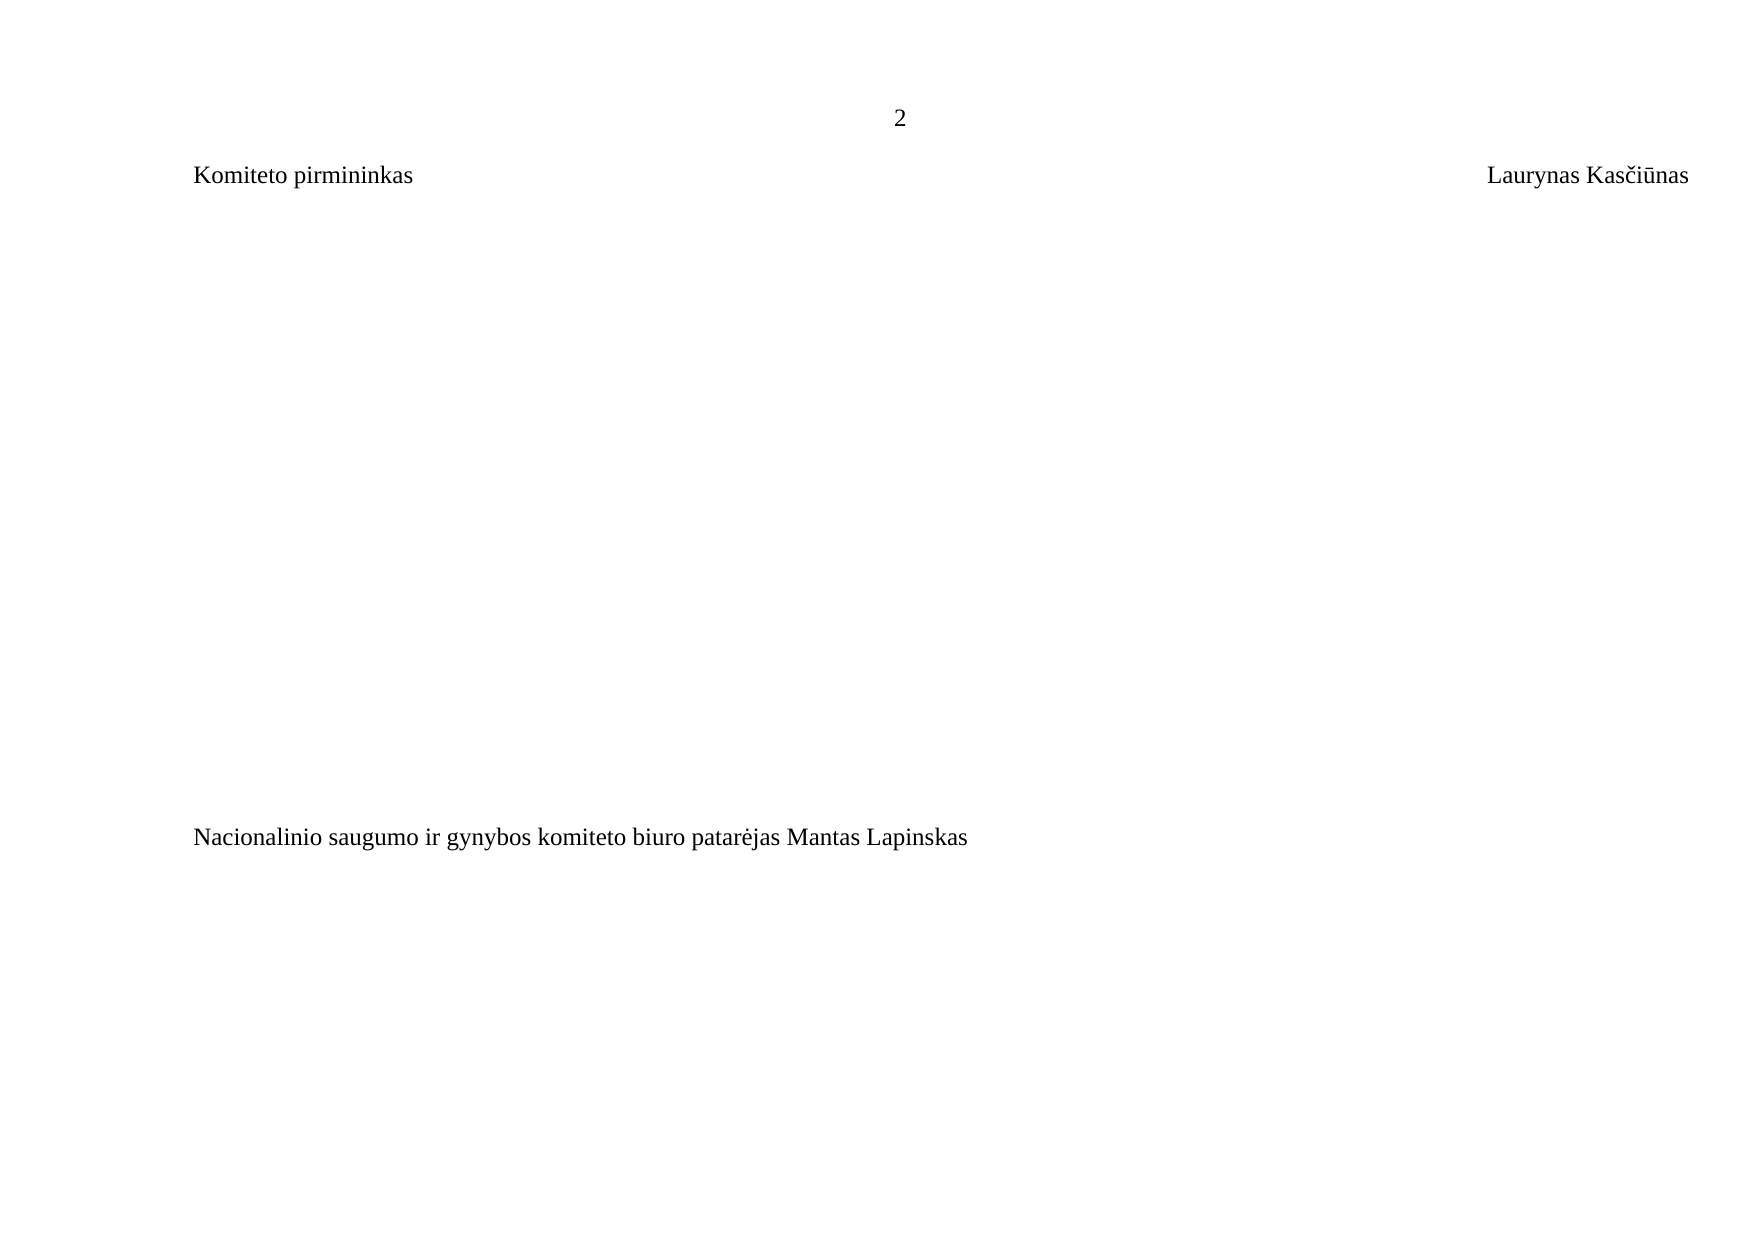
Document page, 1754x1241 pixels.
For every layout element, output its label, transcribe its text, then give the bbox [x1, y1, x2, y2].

text Nacionalinio saugumo ir gynybos komiteto biuro patarėjas Mantas Lapinskas [118, 822, 1695, 879]
text Komiteto pirmininkas Laurynas Kasčiūnas [118, 161, 1695, 218]
